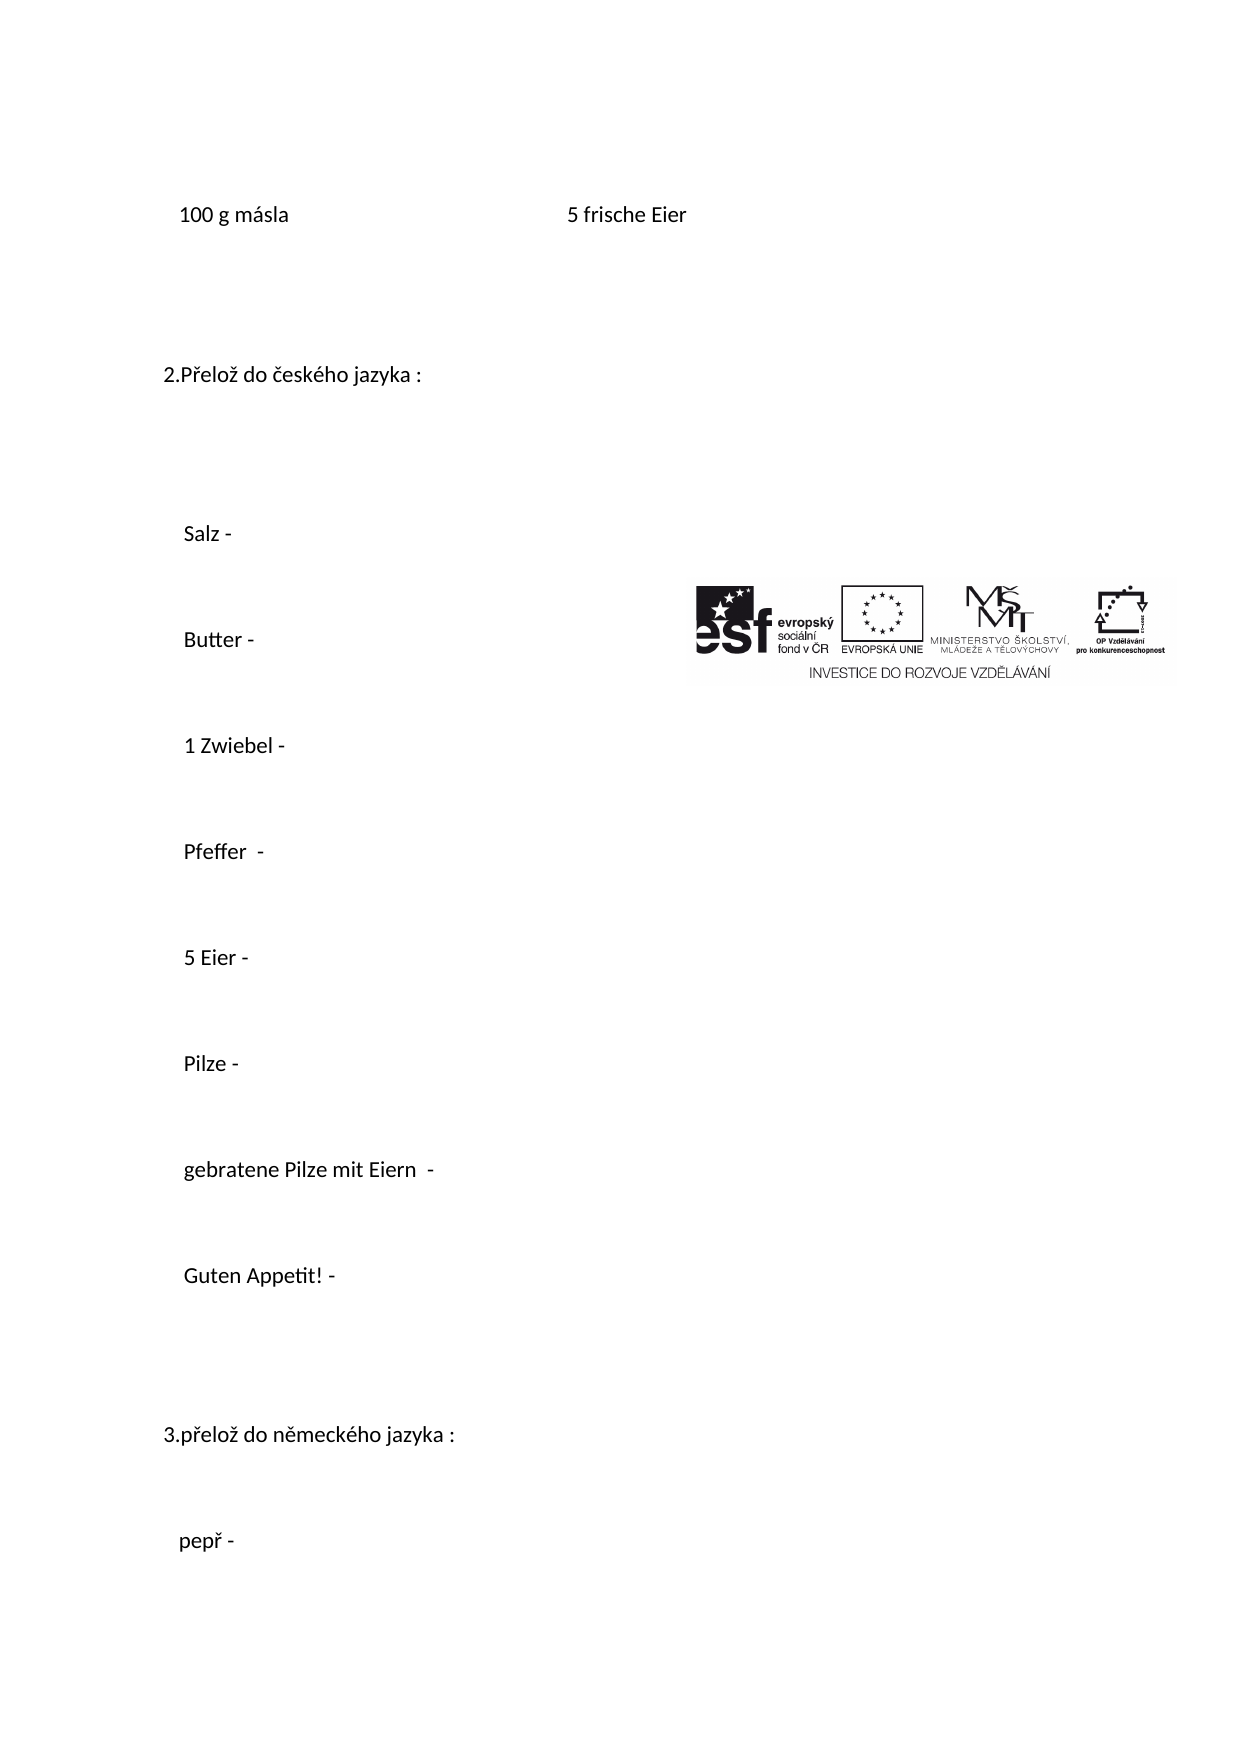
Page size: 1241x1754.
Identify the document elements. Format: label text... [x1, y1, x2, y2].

text 2.Přelož do českého jazyka : [148, 360, 1093, 388]
text Guten Appetit! - [148, 1261, 1093, 1289]
text 3.přelož do německého jazyka : [148, 1420, 1093, 1448]
text pepř - [148, 1526, 1093, 1554]
text Butter - [148, 625, 686, 653]
text 1 Zwiebel - [148, 731, 1093, 759]
text Pfeffer - [148, 837, 1093, 865]
text gebratene Pilze mit Eiern - [148, 1155, 1093, 1183]
text Pilze - [148, 1049, 1093, 1077]
text Salz - [148, 519, 1093, 547]
text 5 Eier - [148, 943, 1093, 971]
text 100 g másla 5 frische Eier [148, 201, 1093, 229]
